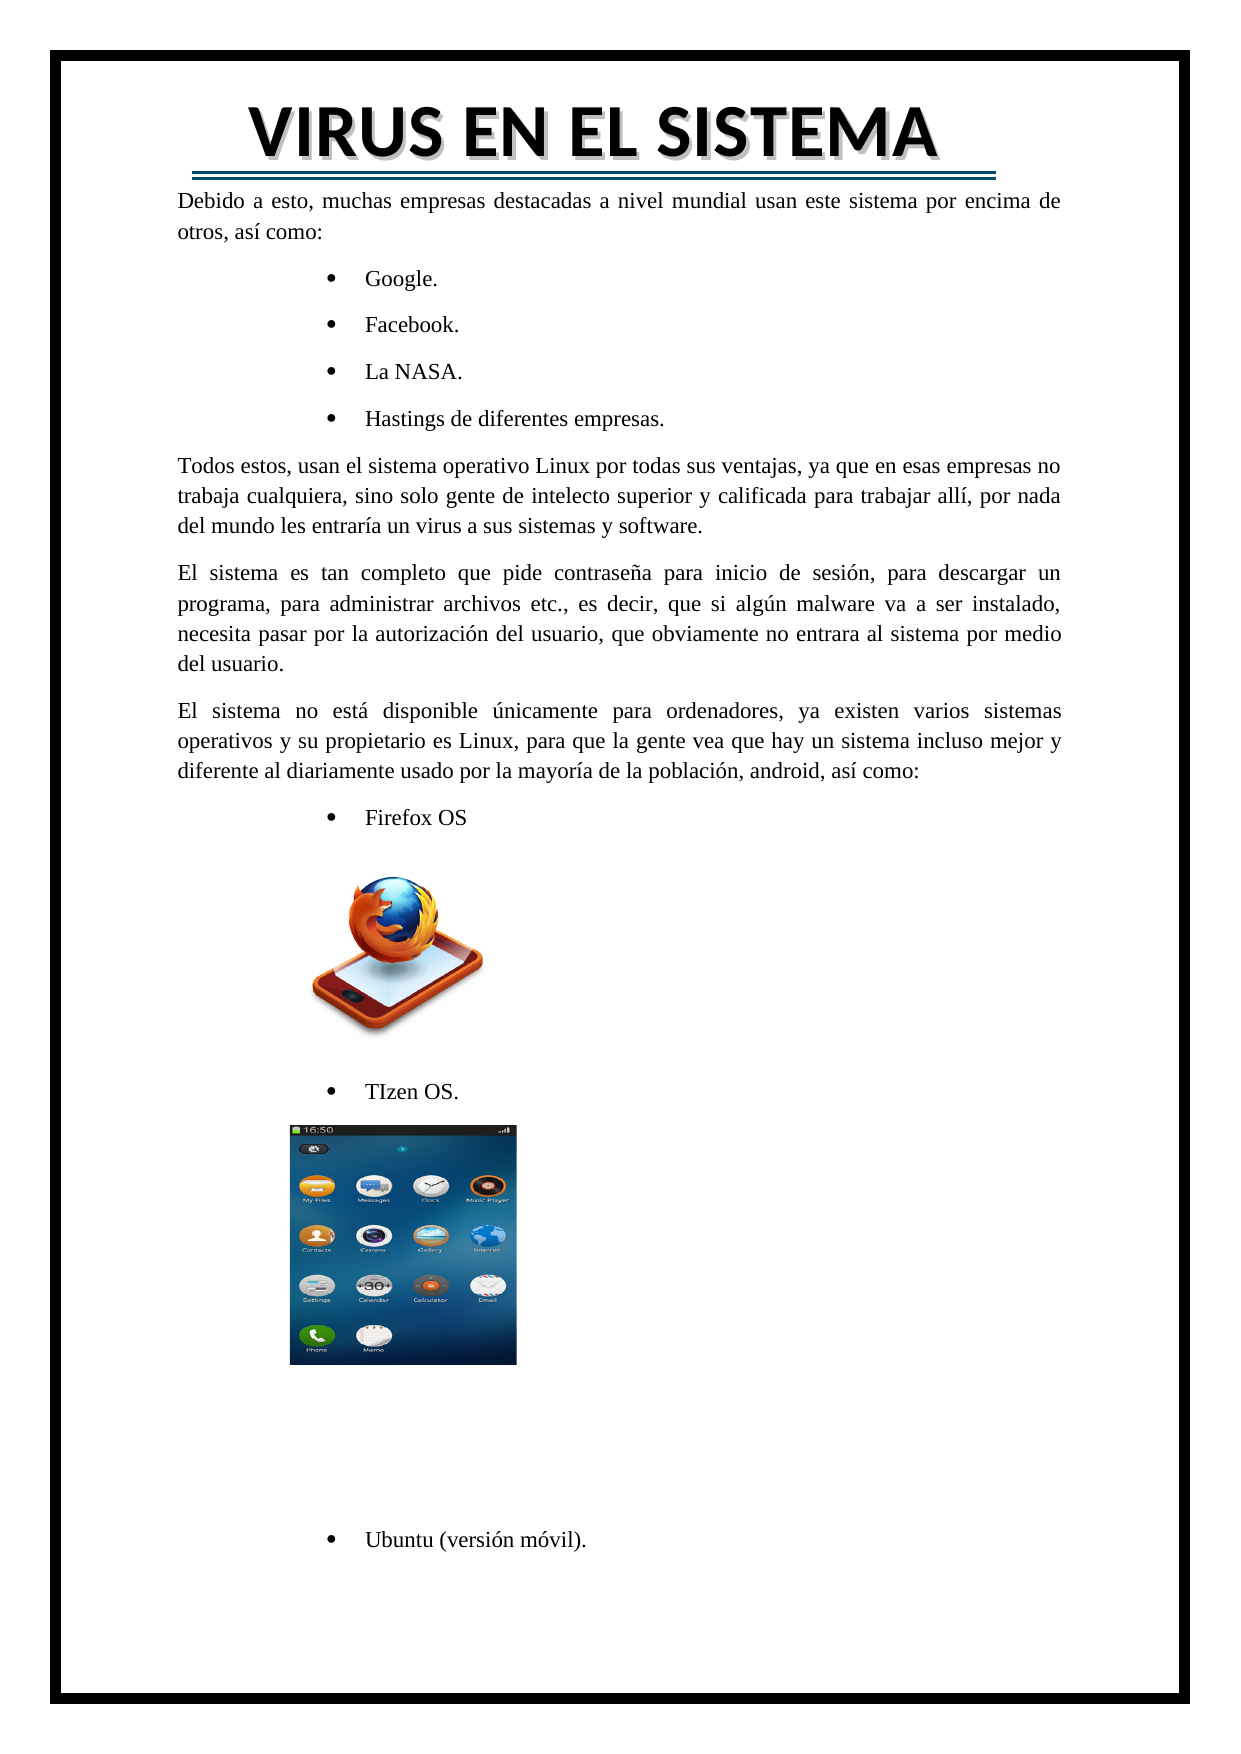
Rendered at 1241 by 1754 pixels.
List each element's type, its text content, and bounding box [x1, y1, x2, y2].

list Firefox OS [327, 804, 1063, 831]
list TIzen OS. [327, 1078, 1063, 1104]
list Google. [327, 264, 1063, 291]
text Todos estos, usan el sistema operativo Linux por todas sus ventajas, ya que en esas empresas no trabaja cualquiera, sino solo gente de intelecto superior y calificada para trabajar allí, por nada del mundo les entraría un virus a sus sistemas y software. [177, 452, 1063, 539]
text El sistema no está disponible únicamente para ordenadores, ya existen varios sistemas operativos y su propietario es Linux, para que la gente vea que hay un sistema incluso mejor y diferente al diariamente usado por la mayoría de la población, android, así como: [177, 697, 1063, 784]
text Debido a esto, muchas empresas destacadas a nivel mundial usan este sistema por encima de otros, así como: [177, 148, 1063, 244]
list Facebook. [327, 311, 1063, 338]
text El sistema es tan completo que pide contraseña para inicio de sesión, para descargar un programa, para administrar archivos etc., es decir, que si algún malware va a ser instalado, necesita pasar por la autorización del usuario, que obviamente no entrara al sistema por medio del usuario. [177, 559, 1063, 676]
list Hastings de diferentes empresas. [327, 405, 1063, 432]
list La NASA. [327, 358, 1063, 385]
list Ubuntu (versión móvil). [327, 1526, 1063, 1552]
